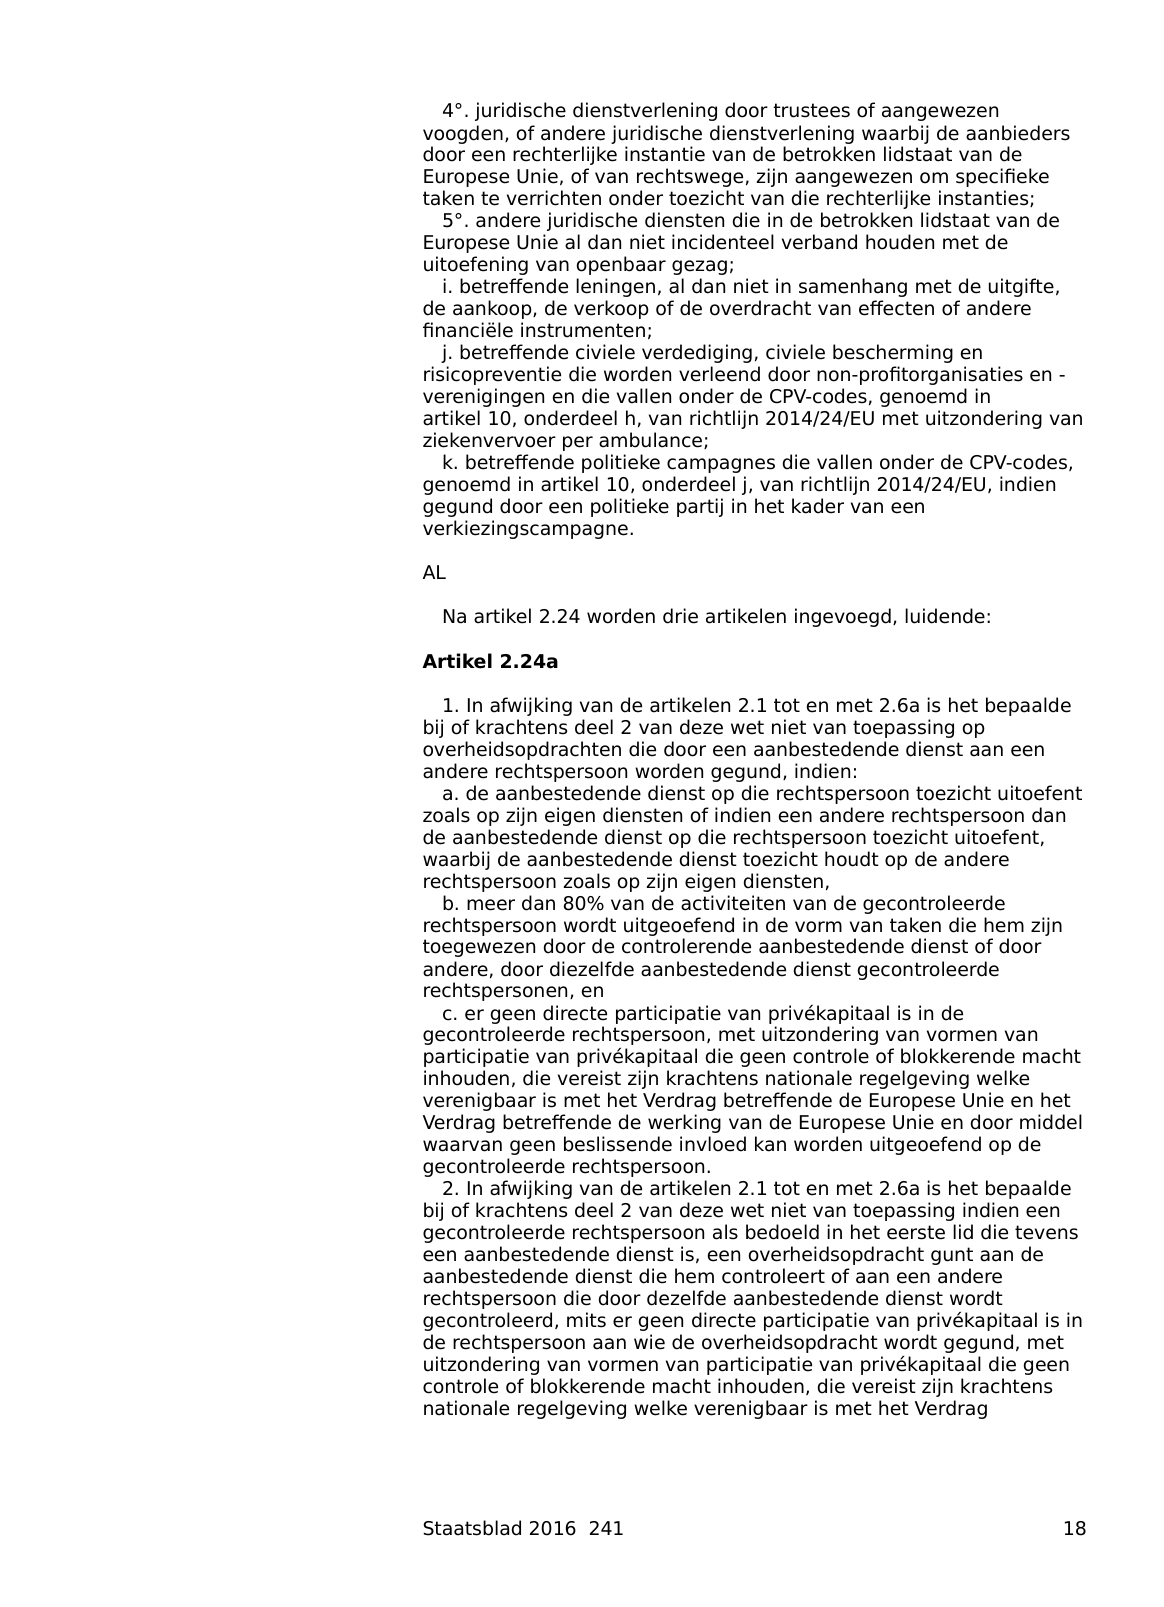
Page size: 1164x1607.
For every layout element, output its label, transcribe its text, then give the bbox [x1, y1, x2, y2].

text a. de aanbestedende dienst op die rechtspersoon toezicht uitoefent zoals op zijn eigen diensten of indien een andere rechtspersoon dan de aanbestedende dienst op die rechtspersoon toezicht uitoefent, waarbij de aanbestedende dienst toezicht houdt op de andere rechtspersoon zoals op zijn eigen diensten, [422, 783, 1087, 892]
text i. betreffende leningen, al dan niet in samenhang met de uitgifte, de aankoop, de verkoop of de overdracht van effecten of andere financiële instrumenten; [422, 276, 1087, 342]
text j. betreffende civiele verdediging, civiele bescherming en risicopreventie die worden verleend door non-profitorganisaties en -verenigingen en die vallen onder de CPV-codes, genoemd in artikel 10, onderdeel h, van richtlijn 2014/24/EU met uitzondering van ziekenvervoer per ambulance; [422, 342, 1087, 452]
text b. meer dan 80% van de activiteiten van de gecontroleerde rechtspersoon wordt uitgeoefend in de vorm van taken die hem zijn toegewezen door de controlerende aanbestedende dienst of door andere, door diezelfde aanbestedende dienst gecontroleerde rechtspersonen, en [422, 892, 1087, 1002]
text c. er geen directe participatie van privékapitaal is in de gecontroleerde rechtspersoon, met uitzondering van vormen van participatie van privékapitaal die geen controle of blokkerende macht inhouden, die vereist zijn krachtens nationale regelgeving welke verenigbaar is met het Verdrag betreffende de Europese Unie en het Verdrag betreffende de werking van de Europese Unie en door middel waarvan geen beslissende invloed kan worden uitgeoefend op de gecontroleerde rechtspersoon. [422, 1002, 1087, 1178]
text 1. In afwijking van de artikelen 2.1 tot en met 2.6a is het bepaalde bij of krachtens deel 2 van deze wet niet van toepassing op overheidsopdrachten die door een aanbestedende dienst aan een andere rechtspersoon worden gegund, indien: [422, 695, 1087, 783]
text k. betreffende politieke campagnes die vallen onder de CPV-codes, genoemd in artikel 10, onderdeel j, van richtlijn 2014/24/EU, indien gegund door een politieke partij in het kader van een verkiezingscampagne. [422, 452, 1087, 540]
text 4°. juridische dienstverlening door trustees of aangewezen voogden, of andere juridische dienstverlening waarbij de aanbieders door een rechterlijke instantie van de betrokken lidstaat van de Europese Unie, of van rechtswege, zijn aangewezen om specifieke taken te verrichten onder toezicht van die rechterlijke instanties; [422, 100, 1087, 210]
text AL [422, 562, 1087, 584]
text 5°. andere juridische diensten die in de betrokken lidstaat van de Europese Unie al dan niet incidenteel verband houden met de uitoefening van openbaar gezag; [422, 210, 1087, 276]
text 2. In afwijking van de artikelen 2.1 tot en met 2.6a is het bepaalde bij of krachtens deel 2 van deze wet niet van toepassing indien een gecontroleerde rechtspersoon als bedoeld in het eerste lid die tevens een aanbestedende dienst is, een overheidsopdracht gunt aan de aanbestedende dienst die hem controleert of aan een andere rechtspersoon die door dezelfde aanbestedende dienst wordt gecontroleerd, mits er geen directe participatie van privékapitaal is in de rechtspersoon aan wie de overheidsopdracht wordt gegund, met uitzondering van vormen van participatie van privékapitaal die geen controle of blokkerende macht inhouden, die vereist zijn krachtens nationale regelgeving welke verenigbaar is met het Verdrag [422, 1178, 1087, 1420]
text Na artikel 2.24 worden drie artikelen ingevoegd, luidende: [422, 606, 1087, 628]
subtitle Artikel 2.24a [422, 651, 1087, 672]
